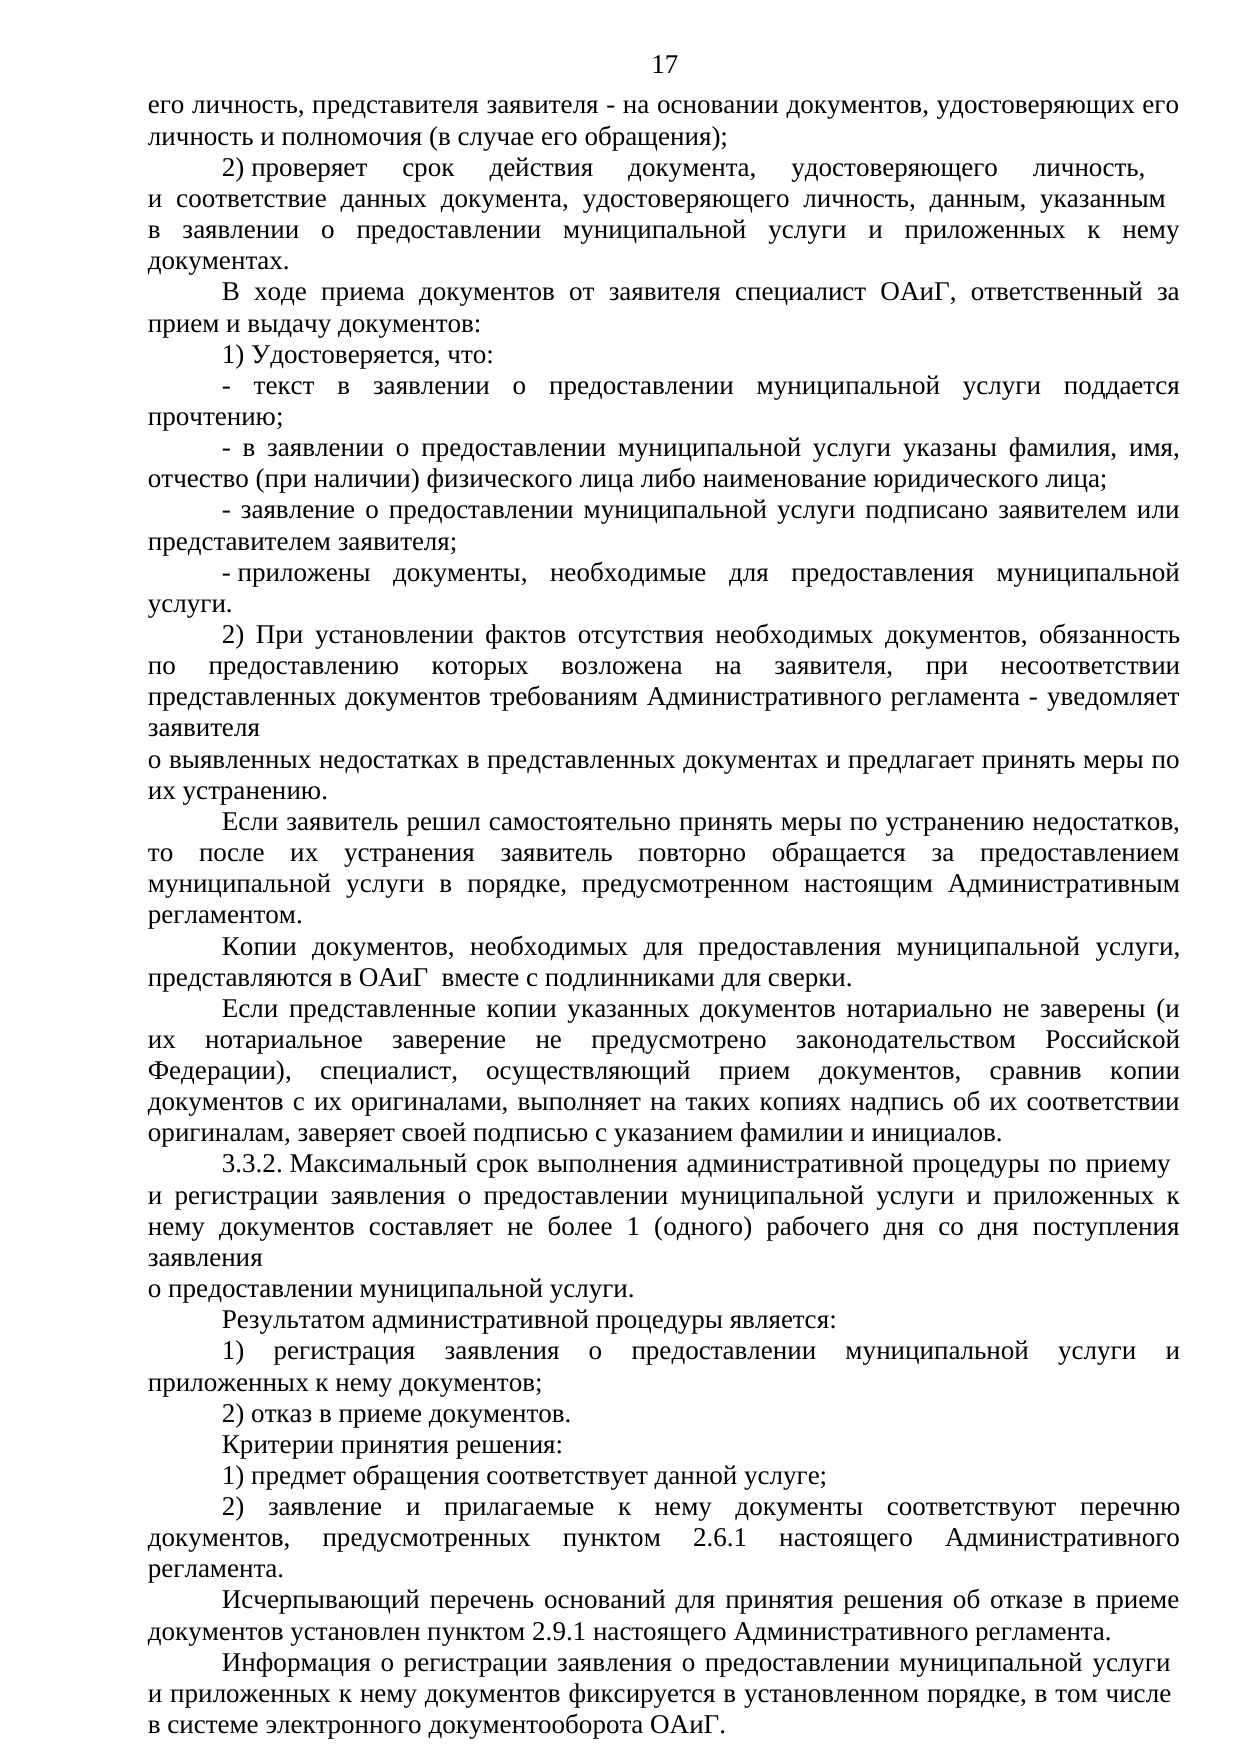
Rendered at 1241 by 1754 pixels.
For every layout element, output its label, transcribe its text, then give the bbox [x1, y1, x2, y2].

text - текст в заявлении о предоставлении муниципальной услуги поддается прочтению; [148, 369, 1181, 431]
text 2) проверяет срок действия документа, удостоверяющего личность, и соответствие данных документа, удостоверяющего личность, данным, указанным в заявлении о предоставлении муниципальной услуги и приложенных к нему документах. [148, 151, 1181, 276]
text 2) При установлении фактов отсутствия необходимых документов, обязанность по предоставлению которых возложена на заявителя, при несоответствии представленных документов требованиям Административного регламента - уведомляет заявителя о выявленных недостатках в представленных документах и предлагает принять меры по их устранению. [148, 618, 1181, 805]
text В ходе приема документов от заявителя специалист ОАиГ, ответственный за прием и выдачу документов: [148, 276, 1181, 338]
text - приложены документы, необходимые для предоставления муниципальной услуги. [148, 556, 1181, 618]
text 1) предмет обращения соответствует данной услуге; [148, 1459, 1181, 1490]
text 3.3.2. Максимальный срок выполнения административной процедуры по приему и регистрации заявления о предоставлении муниципальной услуги и приложенных к нему документов составляет не более 1 (одного) рабочего дня со дня поступления заявления о предоставлении муниципальной услуги. [148, 1148, 1181, 1303]
text Информация о регистрации заявления о предоставлении муниципальной услуги и приложенных к нему документов фиксируется в установленном порядке, в том числе в системе электронного документооборота ОАиГ. [148, 1646, 1181, 1739]
text Если представленные копии указанных документов нотариально не заверены (и их нотариальное заверение не предусмотрено законодательством Российской Федерации), специалист, осуществляющий прием документов, сравнив копии документов с их оригиналами, выполняет на таких копиях надпись об их соответствии оригиналам, заверяет своей подписью с указанием фамилии и инициалов. [148, 992, 1181, 1148]
text 2) отказ в приеме документов. [148, 1397, 1181, 1428]
text Результатом административной процедуры является: [148, 1303, 1181, 1334]
text 2) заявление и прилагаемые к нему документы соответствуют перечню документов, предусмотренных пунктом 2.6.1 настоящего Административного регламента. [148, 1490, 1181, 1584]
text Исчерпывающий перечень оснований для принятия решения об отказе в приеме документов установлен пунктом 2.9.1 настоящего Административного регламента. [148, 1584, 1181, 1646]
text 1) Удостоверяется, что: [148, 338, 1181, 369]
text - в заявлении о предоставлении муниципальной услуги указаны фамилия, имя, отчество (при наличии) физического лица либо наименование юридического лица; [148, 431, 1181, 493]
text 1) регистрация заявления о предоставлении муниципальной услуги и приложенных к нему документов; [148, 1334, 1181, 1397]
text его личность, представителя заявителя - на основании документов, удостоверяющих его личность и полномочия (в случае его обращения); [148, 89, 1181, 151]
text Критерии принятия решения: [148, 1428, 1181, 1459]
text - заявление о предоставлении муниципальной услуги подписано заявителем или представителем заявителя; [148, 493, 1181, 556]
text Копии документов, необходимых для предоставления муниципальной услуги, представляются в ОАиГ вместе с подлинниками для сверки. [148, 929, 1181, 992]
text Если заявитель решил самостоятельно принять меры по устранению недостатков, то после их устранения заявитель повторно обращается за предоставлением муниципальной услуги в порядке, предусмотренном настоящим Административным регламентом. [148, 805, 1181, 929]
